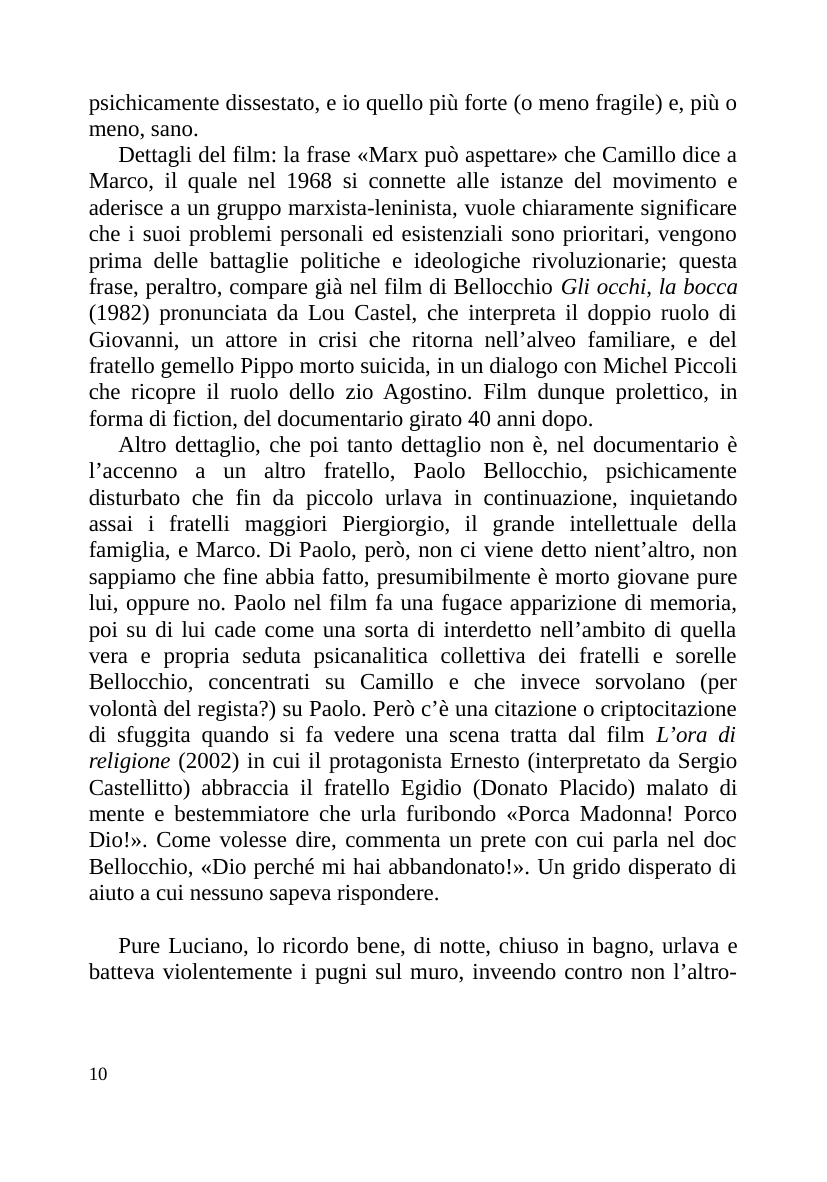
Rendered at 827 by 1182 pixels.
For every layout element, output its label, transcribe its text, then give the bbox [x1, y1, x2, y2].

text Pure Luciano, lo ricordo bene, di notte, chiuso in bagno, urlava e batteva violentemente i pugni sul muro, inveendo contro non l’altro- [88, 932, 738, 984]
text psichicamente dissestato, e io quello più forte (o meno fragile) e, più o meno, sano. [88, 88, 738, 141]
text Dettagli del film: la frase «Marx può aspettare» che Camillo dice a Marco, il quale nel 1968 si connette alle istanze del movimento e aderisce a un gruppo marxista-leninista, vuole chiaramente significare che i suoi problemi personali ed esistenziali sono prioritari, vengono prima delle battaglie politiche e ideologiche rivoluzionarie; questa frase, peraltro, compare già nel film di Bellocchio Gli occhi, la bocca (1982) pronunciata da Lou Castel, che interpreta il doppio ruolo di Giovanni, un attore in crisi che ritorna nell’alveo familiare, e del fratello gemello Pippo morto suicida, in un dialogo con Michel Piccoli che ricopre il ruolo dello zio Agostino. Film dunque prolettico, in forma di fiction, del documentario girato 40 anni dopo. [88, 141, 738, 431]
text Altro dettaglio, che poi tanto dettaglio non è, nel documentario è l’accenno a un altro fratello, Paolo Bellocchio, psichicamente disturbato che fin da piccolo urlava in continuazione, inquietando assai i fratelli maggiori Piergiorgio, il grande intellettuale della famiglia, e Marco. Di Paolo, però, non ci viene detto nient’altro, non sappiamo che fine abbia fatto, presumibilmente è morto giovane pure lui, oppure no. Paolo nel film fa una fugace apparizione di memoria, poi su di lui cade come una sorta di interdetto nell’ambito di quella vera e propria seduta psicanalitica collettiva dei fratelli e sorelle Bellocchio, concentrati su Camillo e che invece sorvolano (per volontà del regista?) su Paolo. Però c’è una citazione o criptocitazione di sfuggita quando si fa vedere una scena tratta dal film L’ora di religione (2002) in cui il protagonista Ernesto (interpretato da Sergio Castellitto) abbraccia il fratello Egidio (Donato Placido) malato di mente e bestemmiatore che urla furibondo «Porca Madonna! Porco Dio!». Come volesse dire, commenta un prete con cui parla nel doc Bellocchio, «Dio perché mi hai abbandonato!». Un grido disperato di aiuto a cui nessuno sapeva rispondere. [88, 431, 738, 906]
